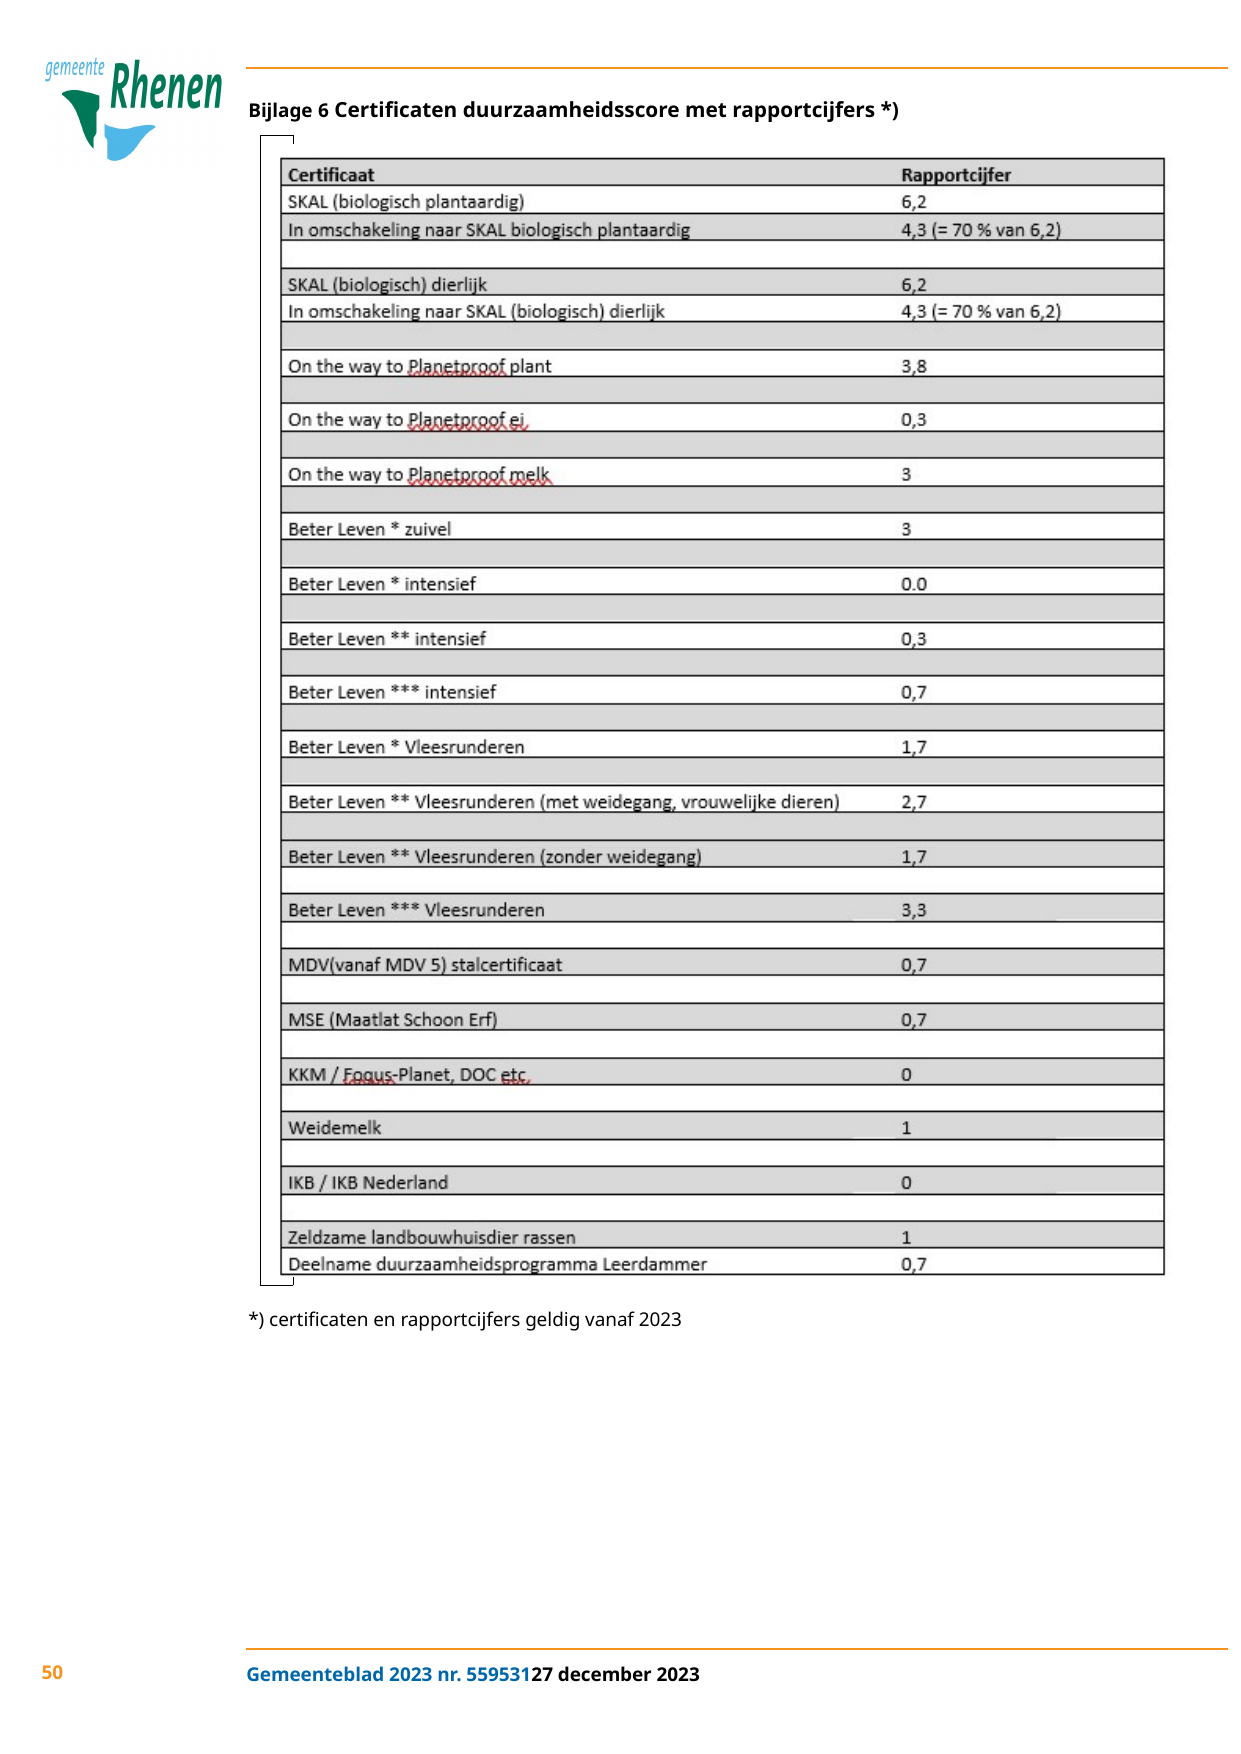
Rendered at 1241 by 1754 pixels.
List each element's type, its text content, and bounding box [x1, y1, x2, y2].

text *) certificaten en rapportcijfers geldig vanaf 2023 [248, 1306, 1152, 1332]
text Bijlage 6 Certificaten duurzaamheidsscore met rapportcijfers *) [248, 95, 1152, 123]
picture [268, 144, 1173, 1277]
picture [41, 47, 231, 172]
